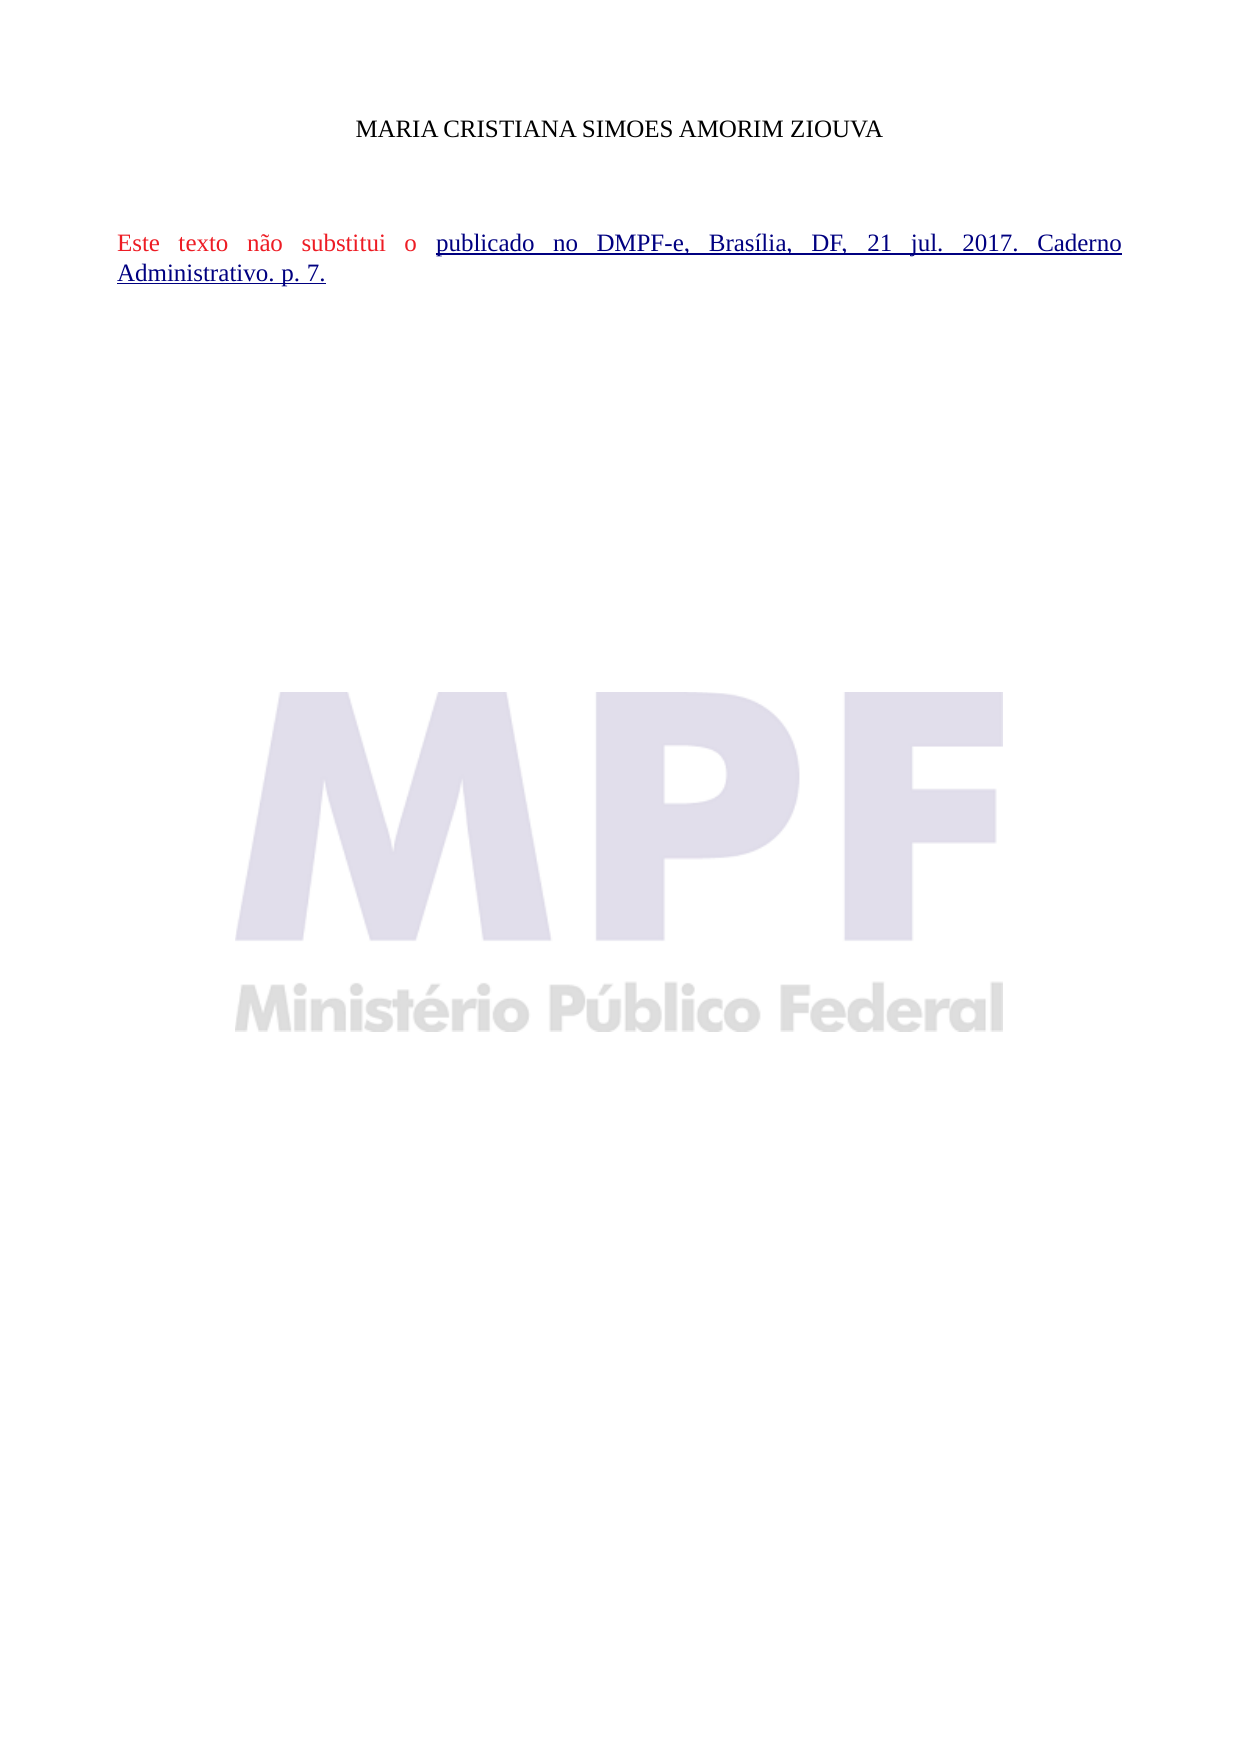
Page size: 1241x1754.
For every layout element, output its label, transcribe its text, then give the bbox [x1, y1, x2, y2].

text MARIA CRISTIANA SIMOES AMORIM ZIOUVA [117, 114, 1122, 143]
text Este texto não substitui o publicado no DMPF-e, Brasília, DF, 21 jul. 2017. Caderno Administrativo. p. 7. [117, 228, 1122, 286]
picture [235, 692, 1004, 1032]
